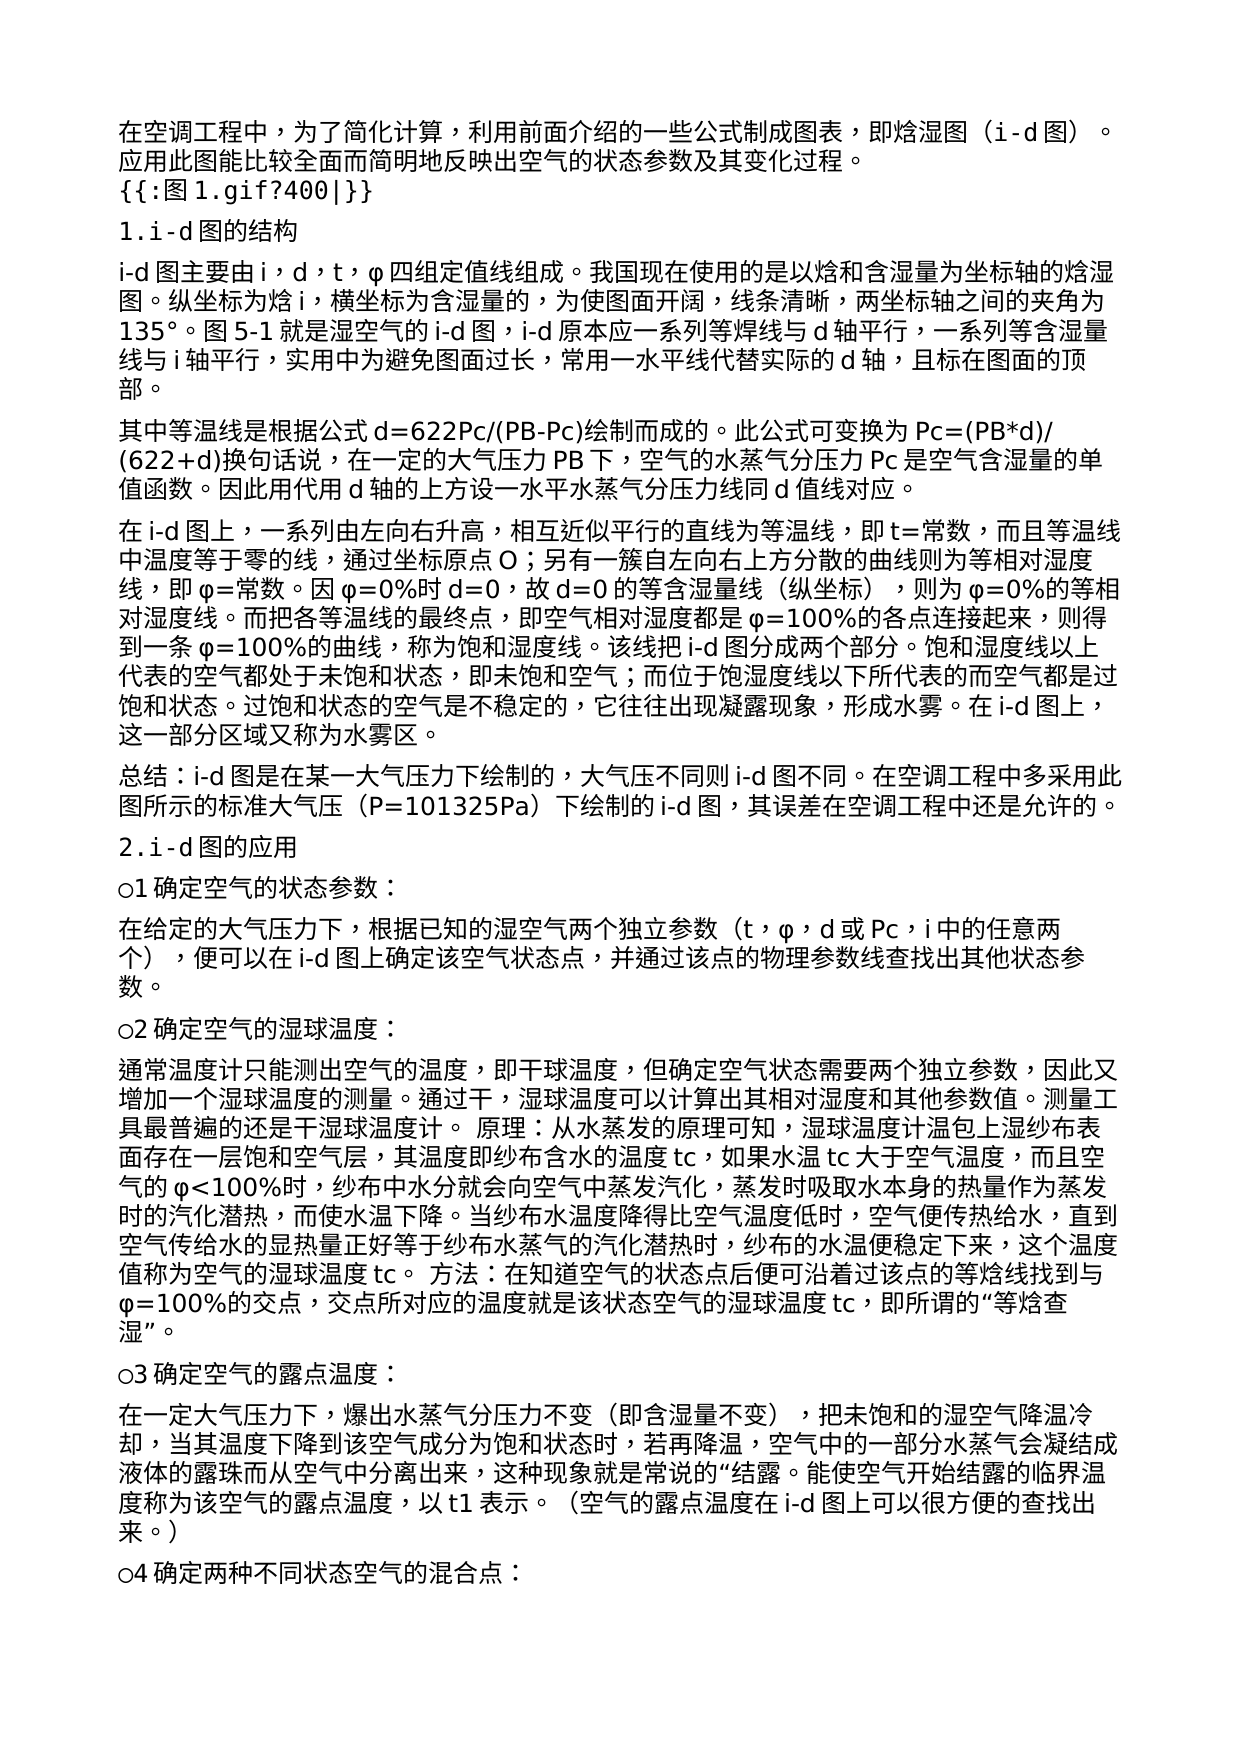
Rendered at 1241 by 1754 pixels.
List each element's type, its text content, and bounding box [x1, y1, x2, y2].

text 在i-d图上，一系列由左向右升高，相互近似平行的直线为等温线，即t=常数，而且等温线中温度等于零的线，通过坐标原点O；另有一簇自左向右上方分散的曲线则为等相对湿度线，即φ=常数。因φ=0%时d=0，故d=0的等含湿量线（纵坐标），则为φ=0%的等相对湿度线。而把各等温线的最终点，即空气相对湿度都是φ=100%的各点连接起来，则得到一条φ=100%的曲线，称为饱和湿度线。该线把i-d图分成两个部分。饱和湿度线以上代表的空气都处于未饱和状态，即未饱和空气；而位于饱湿度线以下所代表的而空气都是过饱和状态。过饱和状态的空气是不稳定的，它往往出现凝露现象，形成水雾。在i-d图上，这一部分区域又称为水雾区。 [118, 517, 1122, 750]
text ○2确定空气的湿球温度： [118, 1015, 1122, 1044]
text ○1确定空气的状态参数： [118, 874, 1122, 903]
text 其中等温线是根据公式d=622Pc/(PB-Pc)绘制而成的。此公式可变换为Pc=(PB*d)/(622+d)换句话说，在一定的大气压力PB下，空气的水蒸气分压力Pc是空气含湿量的单值函数。因此用代用d轴的上方设一水平水蒸气分压力线同d值线对应。 [118, 417, 1122, 504]
text i-d图主要由i，d，t，φ四组定值线组成。我国现在使用的是以焓和含湿量为坐标轴的焓湿图。纵坐标为焓i，横坐标为含湿量的，为使图面开阔，线条清晰，两坐标轴之间的夹角为135°。图5-1就是湿空气的i-d图，i-d原本应一系列等焊线与d轴平行，一系列等含湿量线与i轴平行，实用中为避免图面过长，常用一水平线代替实际的d轴，且标在图面的顶部。 [118, 258, 1122, 404]
text 通常温度计只能测出空气的温度，即干球温度，但确定空气状态需要两个独立参数，因此又增加一个湿球温度的测量。通过干，湿球温度可以计算出其相对湿度和其他参数值。测量工具最普遍的还是干湿球温度计。 原理：从水蒸发的原理可知，湿球温度计温包上湿纱布表面存在一层饱和空气层，其温度即纱布含水的温度tc，如果水温tc大于空气温度，而且空气的φ<100%时，纱布中水分就会向空气中蒸发汽化，蒸发时吸取水本身的热量作为蒸发时的汽化潜热，而使水温下降。当纱布水温度降得比空气温度低时，空气便传热给水，直到空气传给水的显热量正好等于纱布水蒸气的汽化潜热时，纱布的水温便稳定下来，这个温度值称为空气的湿球温度tc。 方法：在知道空气的状态点后便可沿着过该点的等焓线找到与φ=100%的交点，交点所对应的温度就是该状态空气的湿球温度tc，即所谓的“等焓查湿”。 [118, 1056, 1122, 1348]
text 在空调工程中，为了简化计算，利用前面介绍的一些公式制成图表，即焓湿图（i-d图）。应用此图能比较全面而简明地反映出空气的状态参数及其变化过程。 {{:图1.gif?400|}} [118, 118, 1122, 206]
text 在给定的大气压力下，根据已知的湿空气两个独立参数（t，φ，d或Pc，i中的任意两个），便可以在i-d图上确定该空气状态点，并通过该点的物理参数线查找出其他状态参数。 [118, 915, 1122, 1003]
text 2.i-d图的应用 [118, 833, 1122, 862]
text ○4确定两种不同状态空气的混合点： 如果一种空气的质量为m1，状态参数为i1，d1，另一种空气质量为m2，状态参数为i2，d2。则根据质量和能量守恒原理。设混合后空气的状态为im，dm，则：m=m1+m2 m*i1=（m1+m2）*im=m1*i1+m2*i2 m*dm=（m1+m2）*dm=m1*d1+m2*d2 将上述各式整理后可得下面关系式 (i1-im)/(im-i2)=(d1-dm)/(dm-d2)=m2/m1=1M/M2 (i1-i2)/(d1-d2)=(i1-im)/(d1-dm)=(im-i2)/(dm-d2) ○5求作热湿比（角度）线 空调房间吸热，放热，去湿或加湿的空气状态变化线，在i-d图上式一条带有角度的直线过程线，因此热湿比线代表了空气变化的方向。 设空调房间空气初状态为A，经空调器的降温去除了房间的余热QkJ/h和余湿Wkg/h，使室内空气状态产生变化，变化的方向正是其热湿比。 ε=Q/W=∆i/(∆d/1000) 在湿空气的i-d图上，把过比焓为O点（坐标的温度为0°C点）各主要热湿比线预先画好。应用时，只要把比焓为O点与框外热湿比（例如=2000Kj/kg）线连结起来，再平行移动到空气原有的状态点上就可以了。如下图， {{:图2.jpg?400|}} {{:图3.jpg?400|}} ○6空气的冷却干燥过程（A1） 空气由状态A变化到状态点1，空气失去了一定的焓i=iA-i1，同时失去了一定的水分d=dA-d1。这是夏季空调常用的基本过程。 一般采用表面冷却器或喷低温水的方法，使表面冷却器的表面温度或喷水的温度达到或低于空气的露点温度，空气中的水蒸气便会在表冷器的表面或喷水的水珠上凝结而被析出，这一过程称为冷却干燥过程。 ○7空气的等温降湿过程(A2) [118, 1559, 1122, 1618]
text ○3确定空气的露点温度： [118, 1360, 1122, 1389]
text 在一定大气压力下，爆出水蒸气分压力不变（即含湿量不变），把未饱和的湿空气降温冷却，当其温度下降到该空气成分为饱和状态时，若再降温，空气中的一部分水蒸气会凝结成液体的露珠而从空气中分离出来，这种现象就是常说的“结露。能使空气开始结露的临界温度称为该空气的露点温度，以t1表示。（空气的露点温度在i-d图上可以很方便的查找出来。） [118, 1401, 1122, 1547]
text 总结：i-d图是在某一大气压力下绘制的，大气压不同则i-d图不同。在空调工程中多采用此图所示的标准大气压（P=101325Pa）下绘制的i-d图，其误差在空调工程中还是允许的。 [118, 762, 1122, 821]
text 1.i-d图的结构 [118, 217, 1122, 247]
